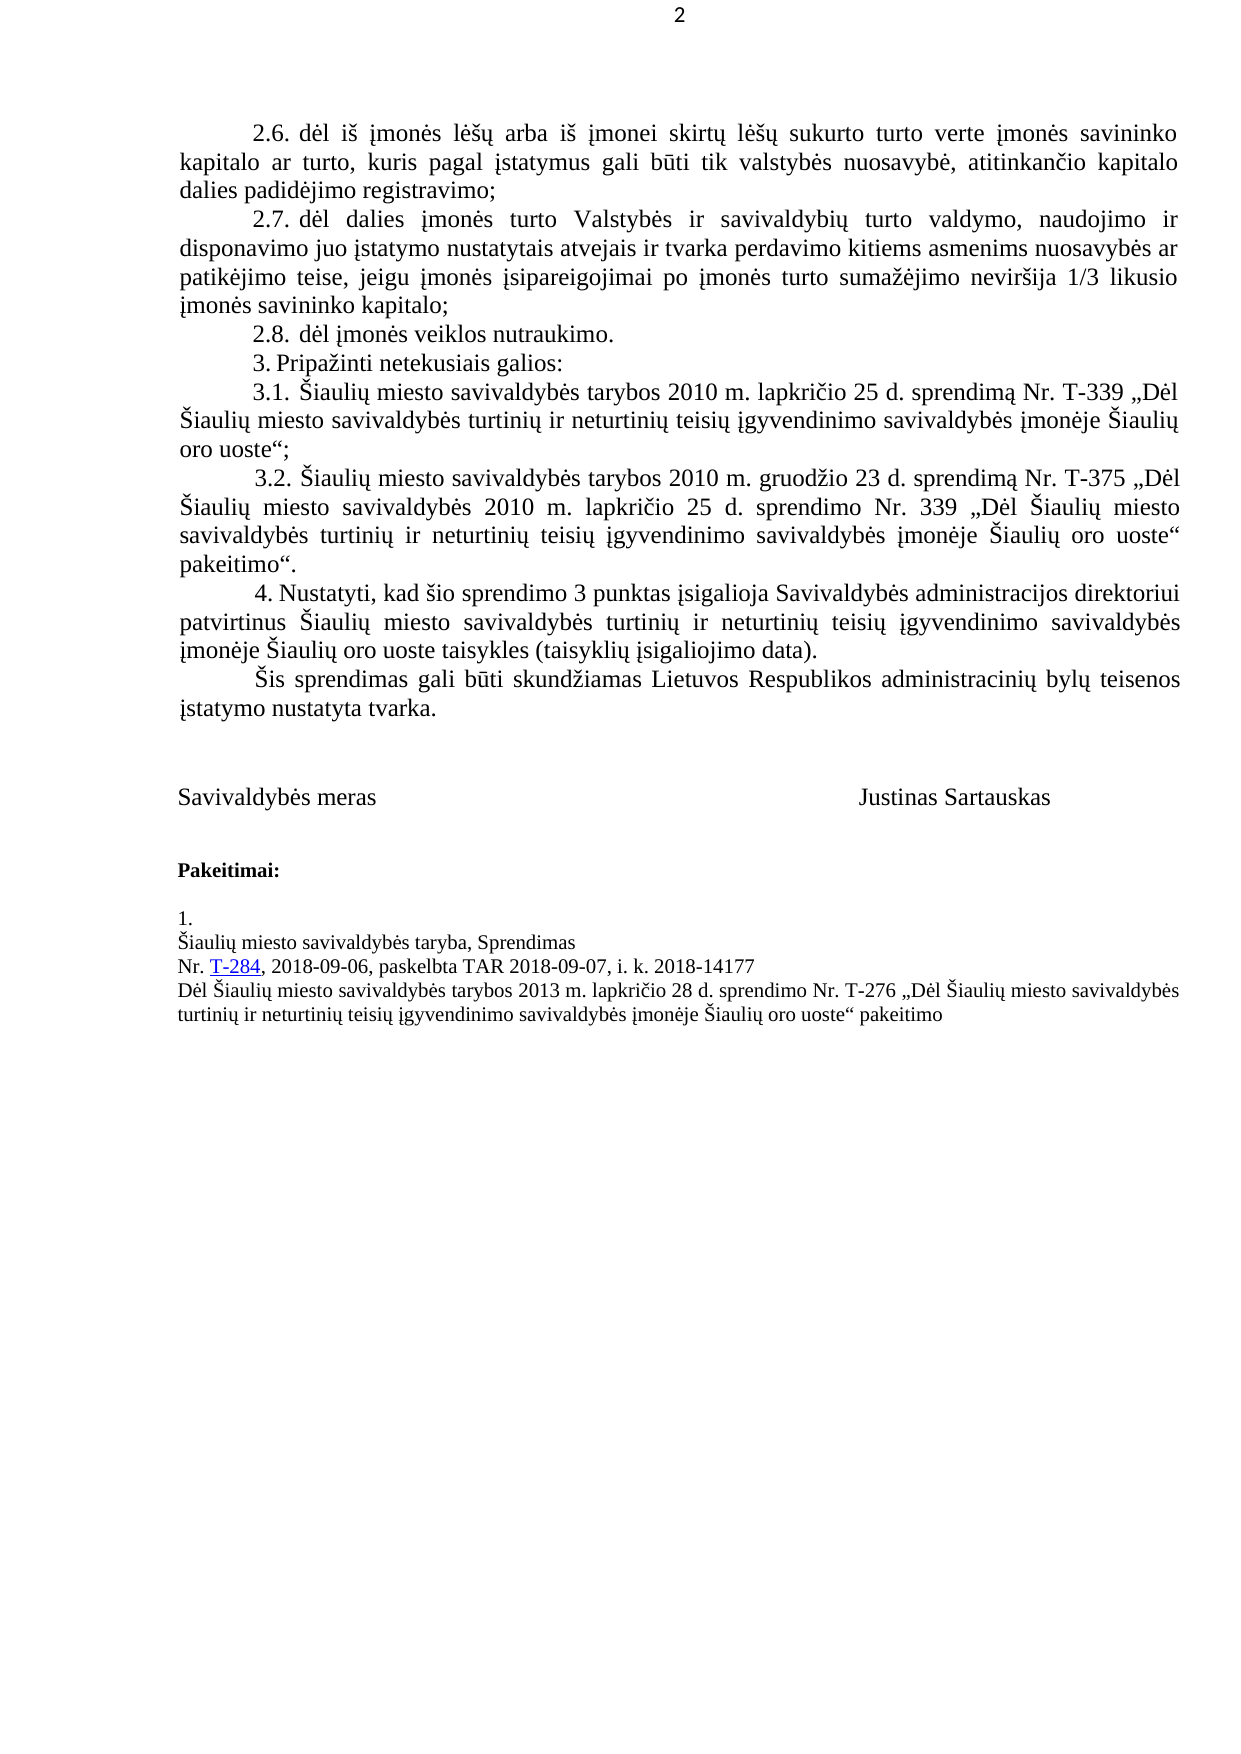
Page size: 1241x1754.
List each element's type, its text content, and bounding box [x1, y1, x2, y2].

text 3.1. Šiaulių miesto savivaldybės tarybos 2010 m. lapkričio 25 d. sprendimą Nr. T-339 „Dėl Šiaulių miesto savivaldybės turtinių ir neturtinių teisių įgyvendinimo savivaldybės įmonėje Šiaulių oro uoste“; [179, 377, 1179, 463]
text Šis sprendimas gali būti skundžiamas Lietuvos Respublikos administracinių bylų teisenos įstatymo nustatyta tvarka. [179, 664, 1181, 722]
text Savivaldybės meras Justinas Sartauskas [177, 787, 1181, 809]
text Šiaulių miesto savivaldybės taryba, Sprendimas [177, 930, 1181, 954]
text 3.2. Šiaulių miesto savivaldybės tarybos 2010 m. gruodžio 23 d. sprendimą Nr. T-375 „Dėl Šiaulių miesto savivaldybės 2010 m. lapkričio 25 d. sprendimo Nr. 339 „Dėl Šiaulių miesto savivaldybės turtinių ir neturtinių teisių įgyvendinimo savivaldybės įmonėje Šiaulių oro uoste“ pakeitimo“. [179, 463, 1181, 578]
text 2.6. dėl iš įmonės lėšų arba iš įmonei skirtų lėšų sukurto turto verte įmonės savininko kapitalo ar turto, kuris pagal įstatymus gali būti tik valstybės nuosavybė, atitinkančio kapitalo dalies padidėjimo registravimo; [179, 118, 1179, 204]
text Nr. T-284, 2018-09-06, paskelbta TAR 2018-09-07, i. k. 2018-14177 [177, 954, 1181, 978]
text 4. Nustatyti, kad šio sprendimo 3 punktas įsigalioja Savivaldybės administracijos direktoriui patvirtinus Šiaulių miesto savivaldybės turtinių ir neturtinių teisių įgyvendinimo savivaldybės įmonėje Šiaulių oro uoste taisykles (taisyklių įsigaliojimo data). [179, 578, 1181, 664]
text 2.8. dėl įmonės veiklos nutraukimo. [179, 319, 1181, 348]
text 2.7. dėl dalies įmonės turto Valstybės ir savivaldybių turto valdymo, naudojimo ir disponavimo juo įstatymo nustatytais atvejais ir tvarka perdavimo kitiems asmenims nuosavybės ar patikėjimo teise, jeigu įmonės įsipareigojimai po įmonės turto sumažėjimo neviršija 1/3 likusio įmonės savininko kapitalo; [179, 204, 1179, 319]
text Pakeitimai: [177, 857, 1181, 882]
text Dėl Šiaulių miesto savivaldybės tarybos 2013 m. lapkričio 28 d. sprendimo Nr. T-276 „Dėl Šiaulių miesto savivaldybės turtinių ir neturtinių teisių įgyvendinimo savivaldybės įmonėje Šiaulių oro uoste“ pakeitimo [177, 978, 1181, 1026]
text 1. [177, 906, 1181, 930]
text 3. Pripažinti netekusiais galios: [179, 348, 1181, 377]
